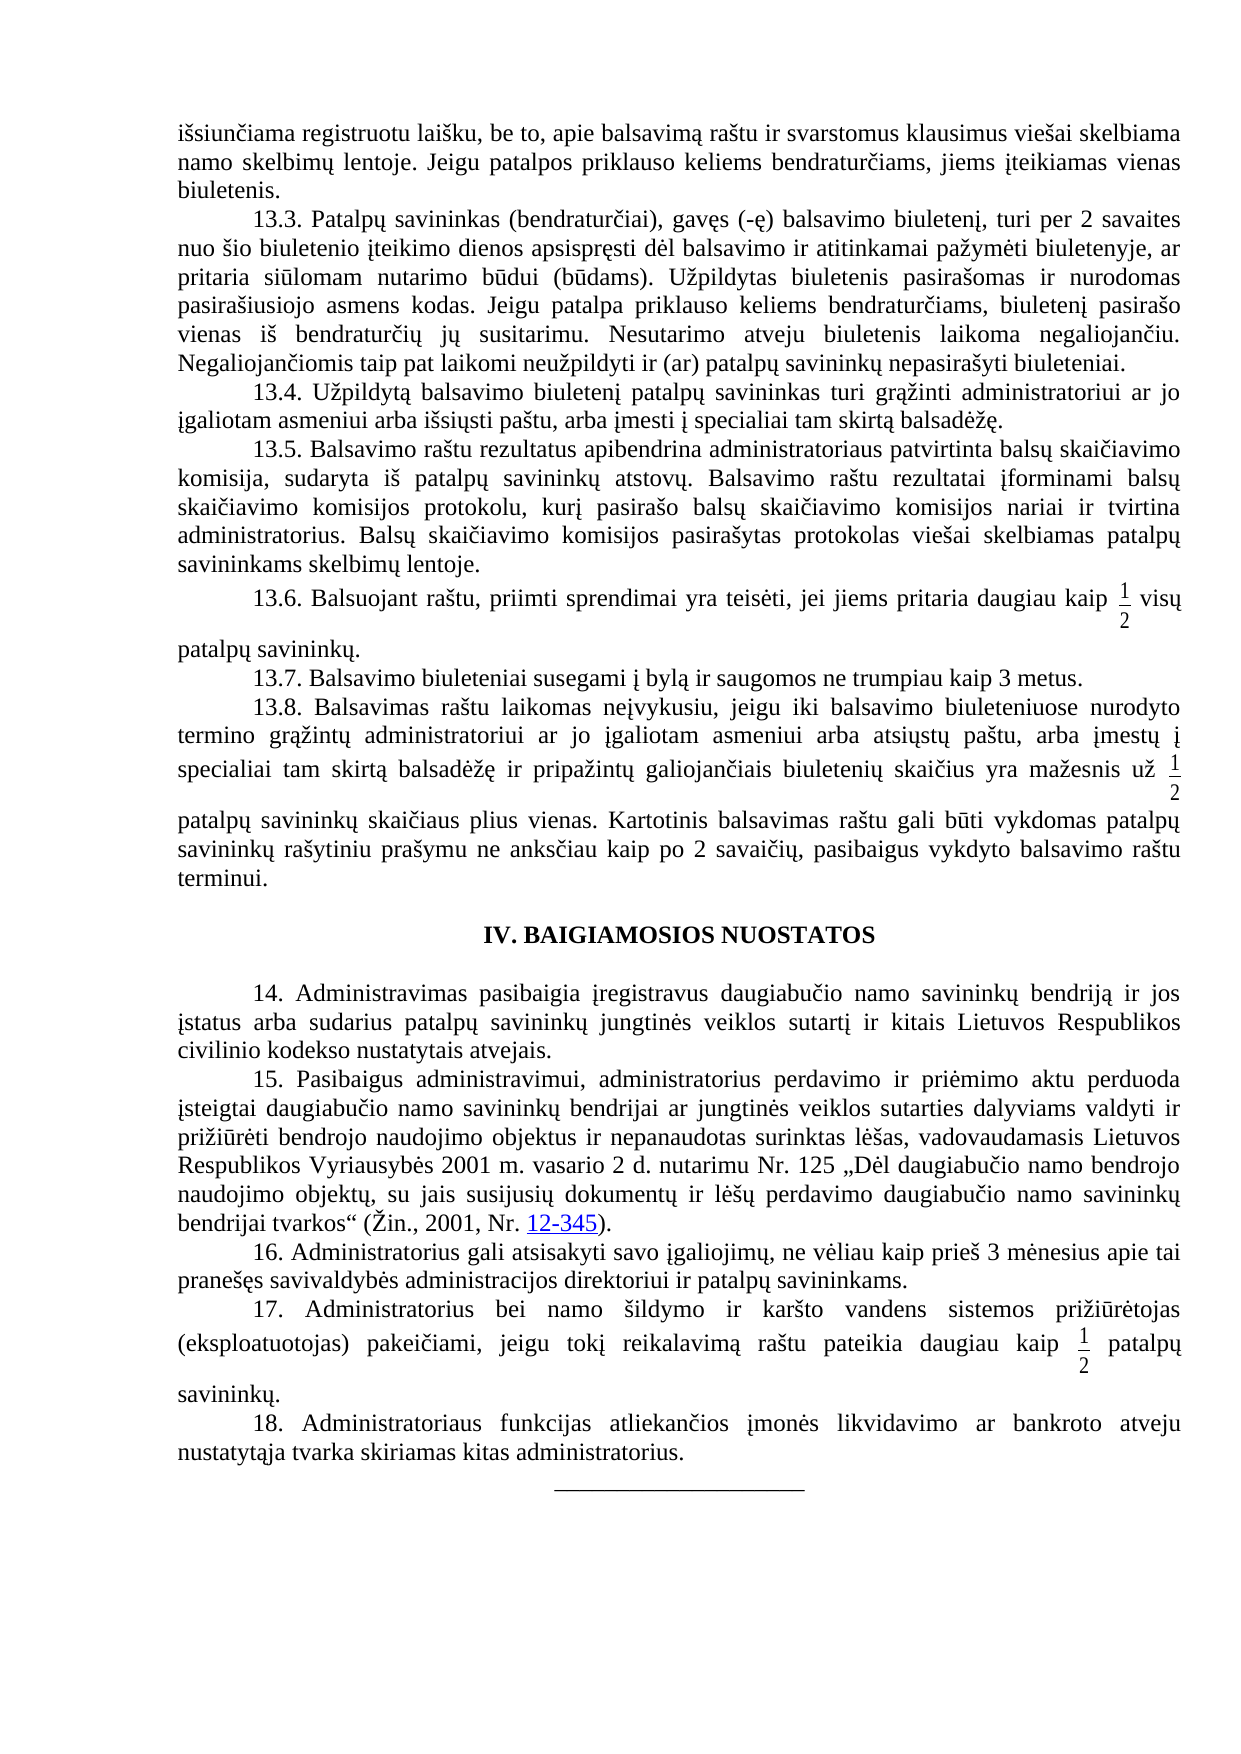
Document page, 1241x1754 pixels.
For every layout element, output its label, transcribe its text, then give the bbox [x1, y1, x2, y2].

text 14. Administravimas pasibaigia įregistravus daugiabučio namo savininkų bendriją ir jos įstatus arba sudarius patalpų savininkų jungtinės veiklos sutartį ir kitais Lietuvos Respublikos civilinio kodekso nustatytais atvejais. [177, 978, 1181, 1064]
text 13.7. Balsavimo biuleteniai susegami į bylą ir saugomos ne trumpiau kaip 3 metus. [177, 663, 1181, 692]
text išsiunčiama registruotu laišku, be to, apie balsavimą raštu ir svarstomus klausimus viešai skelbiama namo skelbimų lentoje. Jeigu patalpos priklauso keliems bendraturčiams, jiems įteikiamas vienas biuletenis. [177, 118, 1181, 204]
text 15. Pasibaigus administravimui, administratorius perdavimo ir priėmimo aktu perduoda įsteigtai daugiabučio namo savininkų bendrijai ar jungtinės veiklos sutarties dalyviams valdyti ir prižiūrėti bendrojo naudojimo objektus ir nepanaudotas surinktas lėšas, vadovaudamasis Lietuvos Respublikos Vyriausybės 2001 m. vasario 2 d. nutarimu Nr. 125 „Dėl daugiabučio namo bendrojo naudojimo objektų, su jais susijusių dokumentų ir lėšų perdavimo daugiabučio namo savininkų bendrijai tvarkos“ (Žin., 2001, Nr. 12-345). [177, 1064, 1181, 1237]
text 13.4. Užpildytą balsavimo biuletenį patalpų savininkas turi grąžinti administratoriui ar jo įgaliotam asmeniui arba išsiųsti paštu, arba įmesti į specialiai tam skirtą balsadėžę. [177, 377, 1181, 434]
text 13.6. Balsuojant raštu, priimti sprendimai yra teisėti, jei jiems pritaria daugiau kaip visų patalpų savininkų. [177, 578, 1181, 663]
text ____________________ [177, 1466, 1181, 1494]
text 13.5. Balsavimo raštu rezultatus apibendrina administratoriaus patvirtinta balsų skaičiavimo komisija, sudaryta iš patalpų savininkų atstovų. Balsavimo raštu rezultatai įforminami balsų skaičiavimo komisijos protokolu, kurį pasirašo balsų skaičiavimo komisijos nariai ir tvirtina administratorius. Balsų skaičiavimo komisijos pasirašytas protokolas viešai skelbiamas patalpų savininkams skelbimų lentoje. [177, 434, 1181, 578]
text 13.8. Balsavimas raštu laikomas neįvykusiu, jeigu iki balsavimo biuleteniuose nurodyto termino grąžintų administratoriui ar jo įgaliotam asmeniui arba atsiųstų paštu, arba įmestų į specialiai tam skirtą balsadėžę ir pripažintų galiojančiais biuletenių skaičius yra mažesnis už patalpų savininkų skaičiaus plius vienas. Kartotinis balsavimas raštu gali būti vykdomas patalpų savininkų rašytiniu prašymu ne anksčiau kaip po 2 savaičių, pasibaigus vykdyto balsavimo raštu terminui. [177, 692, 1181, 892]
text 13.3. Patalpų savininkas (bendraturčiai), gavęs (-ę) balsavimo biuletenį, turi per 2 savaites nuo šio biuletenio įteikimo dienos apsispręsti dėl balsavimo ir atitinkamai pažymėti biuletenyje, ar pritaria siūlomam nutarimo būdui (būdams). Užpildytas biuletenis pasirašomas ir nurodomas pasirašiusiojo asmens kodas. Jeigu patalpa priklauso keliems bendraturčiams, biuletenį pasirašo vienas iš bendraturčių jų susitarimu. Nesutarimo atveju biuletenis laikoma negaliojančiu. Negaliojančiomis taip pat laikomi neužpildyti ir (ar) patalpų savininkų nepasirašyti biuleteniai. [177, 204, 1181, 377]
text 16. Administratorius gali atsisakyti savo įgaliojimų, ne vėliau kaip prieš 3 mėnesius apie tai pranešęs savivaldybės administracijos direktoriui ir patalpų savininkams. [177, 1237, 1181, 1294]
text IV. BAIGIAMOSIOS NUOSTATOS [177, 921, 1181, 949]
text 18. Administratoriaus funkcijas atliekančios įmonės likvidavimo ar bankroto atveju nustatytąja tvarka skiriamas kitas administratorius. [177, 1408, 1181, 1466]
text 17. Administratorius bei namo šildymo ir karšto vandens sistemos prižiūrėtojas (eksploatuotojas) pakeičiami, jeigu tokį reikalavimą raštu pateikia daugiau kaip patalpų savininkų. [177, 1294, 1181, 1408]
